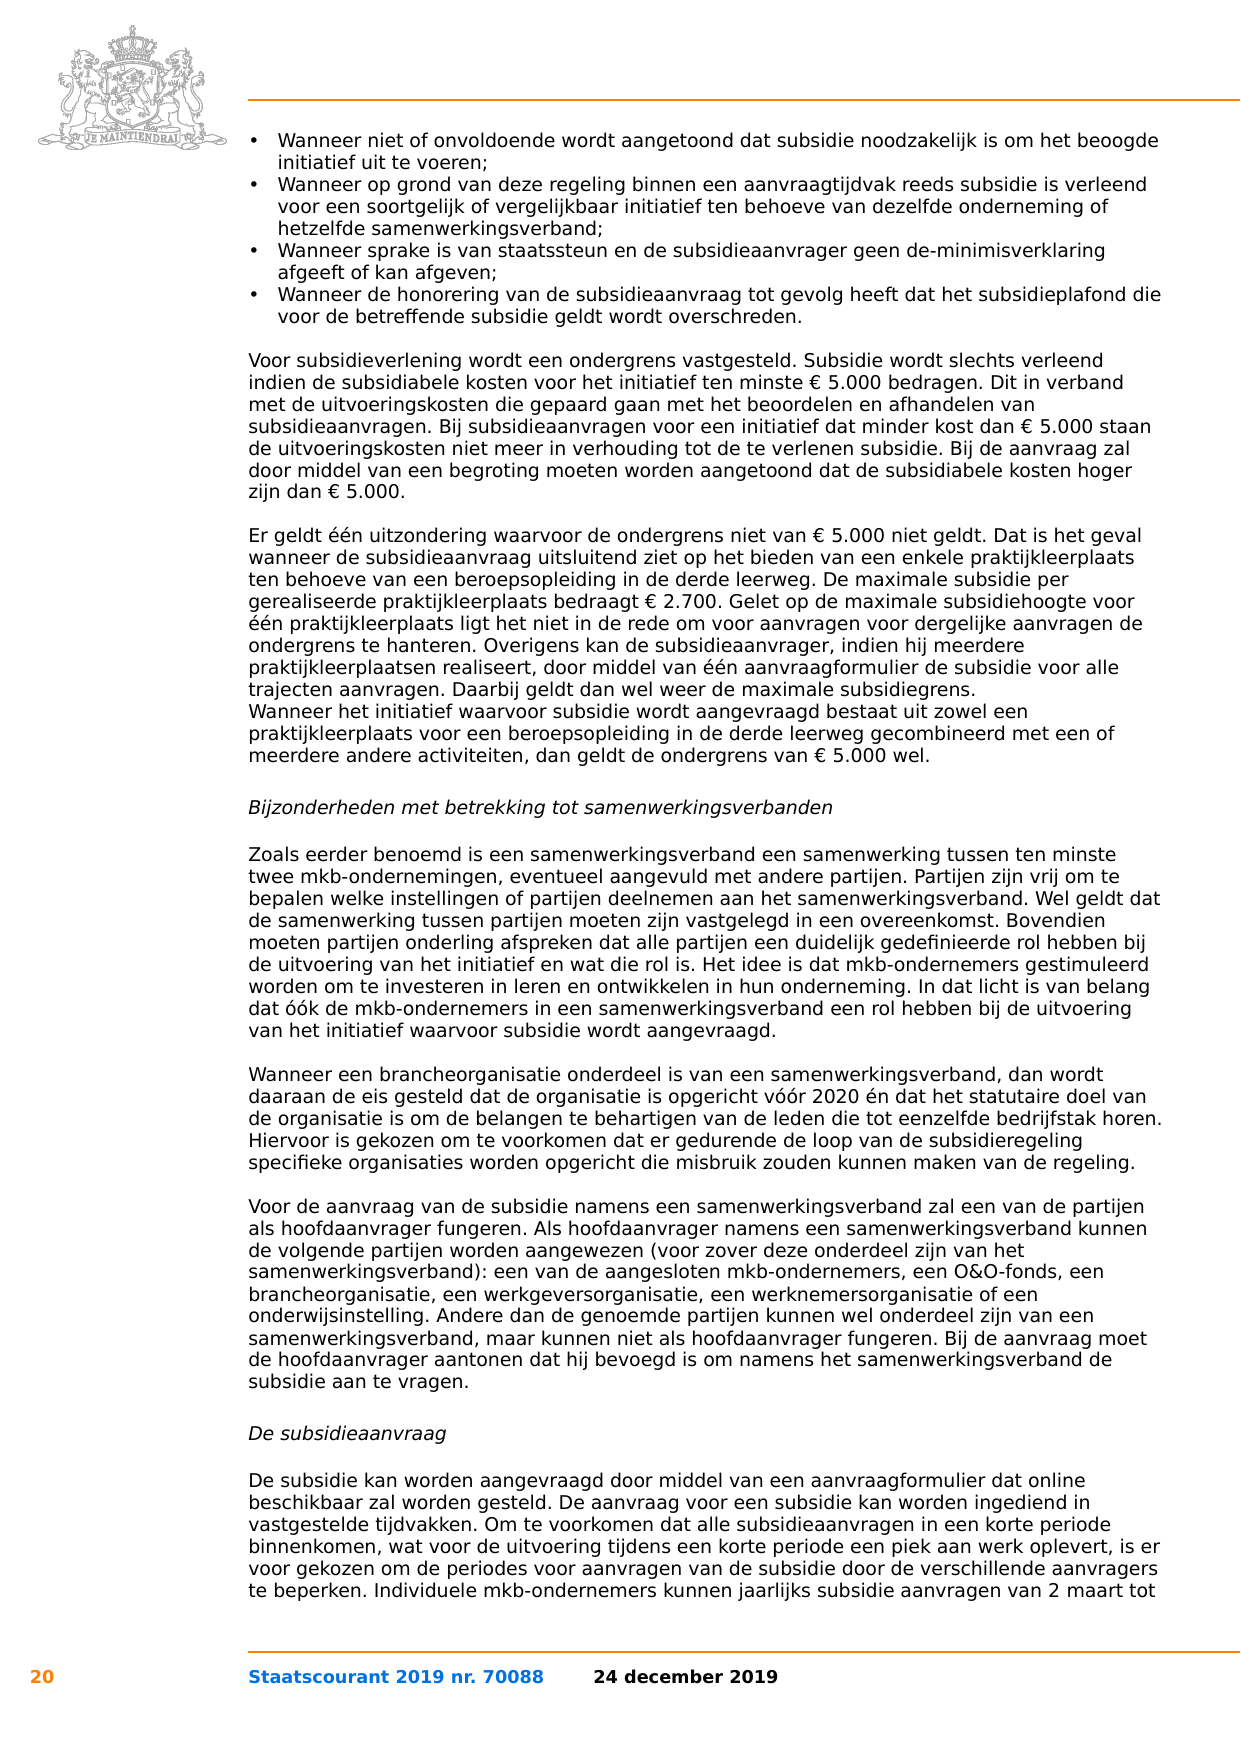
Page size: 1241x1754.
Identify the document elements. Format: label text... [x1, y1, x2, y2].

picture [38, 25, 227, 150]
subtitle De subsidieaanvraag [248, 1423, 1163, 1445]
text • Wanneer de honorering van de subsidieaanvraag tot gevolg heeft dat het subsidieplafond die voor de betreffende subsidie geldt wordt overschreden. [248, 284, 1163, 328]
text • Wanneer op grond van deze regeling binnen een aanvraagtijdvak reeds subsidie is verleend voor een soortgelijk of vergelijkbaar initiatief ten behoeve van dezelfde onderneming of hetzelfde samenwerkingsverband; [248, 174, 1163, 240]
text Voor de aanvraag van de subsidie namens een samenwerkingsverband zal een van de partijen als hoofdaanvrager fungeren. Als hoofdaanvrager namens een samenwerkingsverband kunnen de volgende partijen worden aangewezen (voor zover deze onderdeel zijn van het samenwerkingsverband): een van de aangesloten mkb-ondernemers, een O&O-fonds, een brancheorganisatie, een werkgeversorganisatie, een werknemersorganisatie of een onderwijsinstelling. Andere dan de genoemde partijen kunnen wel onderdeel zijn van een samenwerkingsverband, maar kunnen niet als hoofdaanvrager fungeren. Bij de aanvraag moet de hoofdaanvrager aantonen dat hij bevoegd is om namens het samenwerkingsverband de subsidie aan te vragen. [248, 1196, 1163, 1393]
subtitle Bijzonderheden met betrekking tot samenwerkingsverbanden [248, 797, 1163, 819]
text Wanneer het initiatief waarvoor subsidie wordt aangevraagd bestaat uit zowel een praktijkleerplaats voor een beroepsopleiding in de derde leerweg gecombineerd met een of meerdere andere activiteiten, dan geldt de ondergrens van € 5.000 wel. [248, 701, 1163, 767]
text Er geldt één uitzondering waarvoor de ondergrens niet van € 5.000 niet geldt. Dat is het geval wanneer de subsidieaanvraag uitsluitend ziet op het bieden van een enkele praktijkleerplaats ten behoeve van een beroepsopleiding in de derde leerweg. De maximale subsidie per gerealiseerde praktijkleerplaats bedraagt € 2.700. Gelet op de maximale subsidiehoogte voor één praktijkleerplaats ligt het niet in de rede om voor aanvragen voor dergelijke aanvragen de ondergrens te hanteren. Overigens kan de subsidieaanvrager, indien hij meerdere praktijkleerplaatsen realiseert, door middel van één aanvraagformulier de subsidie voor alle trajecten aanvragen. Daarbij geldt dan wel weer de maximale subsidiegrens. [248, 525, 1163, 701]
text Zoals eerder benoemd is een samenwerkingsverband een samenwerking tussen ten minste twee mkb-ondernemingen, eventueel aangevuld met andere partijen. Partijen zijn vrij om te bepalen welke instellingen of partijen deelnemen aan het samenwerkingsverband. Wel geldt dat de samenwerking tussen partijen moeten zijn vastgelegd in een overeenkomst. Bovendien moeten partijen onderling afspreken dat alle partijen een duidelijk gedefinieerde rol hebben bij de uitvoering van het initiatief en wat die rol is. Het idee is dat mkb-ondernemers gestimuleerd worden om te investeren in leren en ontwikkelen in hun onderneming. In dat licht is van belang dat óók de mkb-ondernemers in een samenwerkingsverband een rol hebben bij de uitvoering van het initiatief waarvoor subsidie wordt aangevraagd. [248, 844, 1163, 1042]
text Voor subsidieverlening wordt een ondergrens vastgesteld. Subsidie wordt slechts verleend indien de subsidiabele kosten voor het initiatief ten minste € 5.000 bedragen. Dit in verband met de uitvoeringskosten die gepaard gaan met het beoordelen en afhandelen van subsidieaanvragen. Bij subsidieaanvragen voor een initiatief dat minder kost dan € 5.000 staan de uitvoeringskosten niet meer in verhouding tot de te verlenen subsidie. Bij de aanvraag zal door middel van een begroting moeten worden aangetoond dat de subsidiabele kosten hoger zijn dan € 5.000. [248, 349, 1163, 503]
text De subsidie kan worden aangevraagd door middel van een aanvraagformulier dat online beschikbaar zal worden gesteld. De aanvraag voor een subsidie kan worden ingediend in vastgestelde tijdvakken. Om te voorkomen dat alle subsidieaanvragen in een korte periode binnenkomen, wat voor de uitvoering tijdens een korte periode een piek aan werk oplevert, is er voor gekozen om de periodes voor aanvragen van de subsidie door de verschillende aanvragers te beperken. Individuele mkb-ondernemers kunnen jaarlijks subsidie aanvragen van 2 maart tot [248, 1470, 1163, 1602]
text Wanneer een brancheorganisatie onderdeel is van een samenwerkingsverband, dan wordt daaraan de eis gesteld dat de organisatie is opgericht vóór 2020 én dat het statutaire doel van de organisatie is om de belangen te behartigen van de leden die tot eenzelfde bedrijfstak horen. Hiervoor is gekozen om te voorkomen dat er gedurende de loop van de subsidieregeling specifieke organisaties worden opgericht die misbruik zouden kunnen maken van de regeling. [248, 1064, 1163, 1174]
text • Wanneer niet of onvoldoende wordt aangetoond dat subsidie noodzakelijk is om het beoogde initiatief uit te voeren; [248, 130, 1163, 174]
text • Wanneer sprake is van staatssteun en de subsidieaanvrager geen de-minimisverklaring afgeeft of kan afgeven; [248, 240, 1163, 284]
